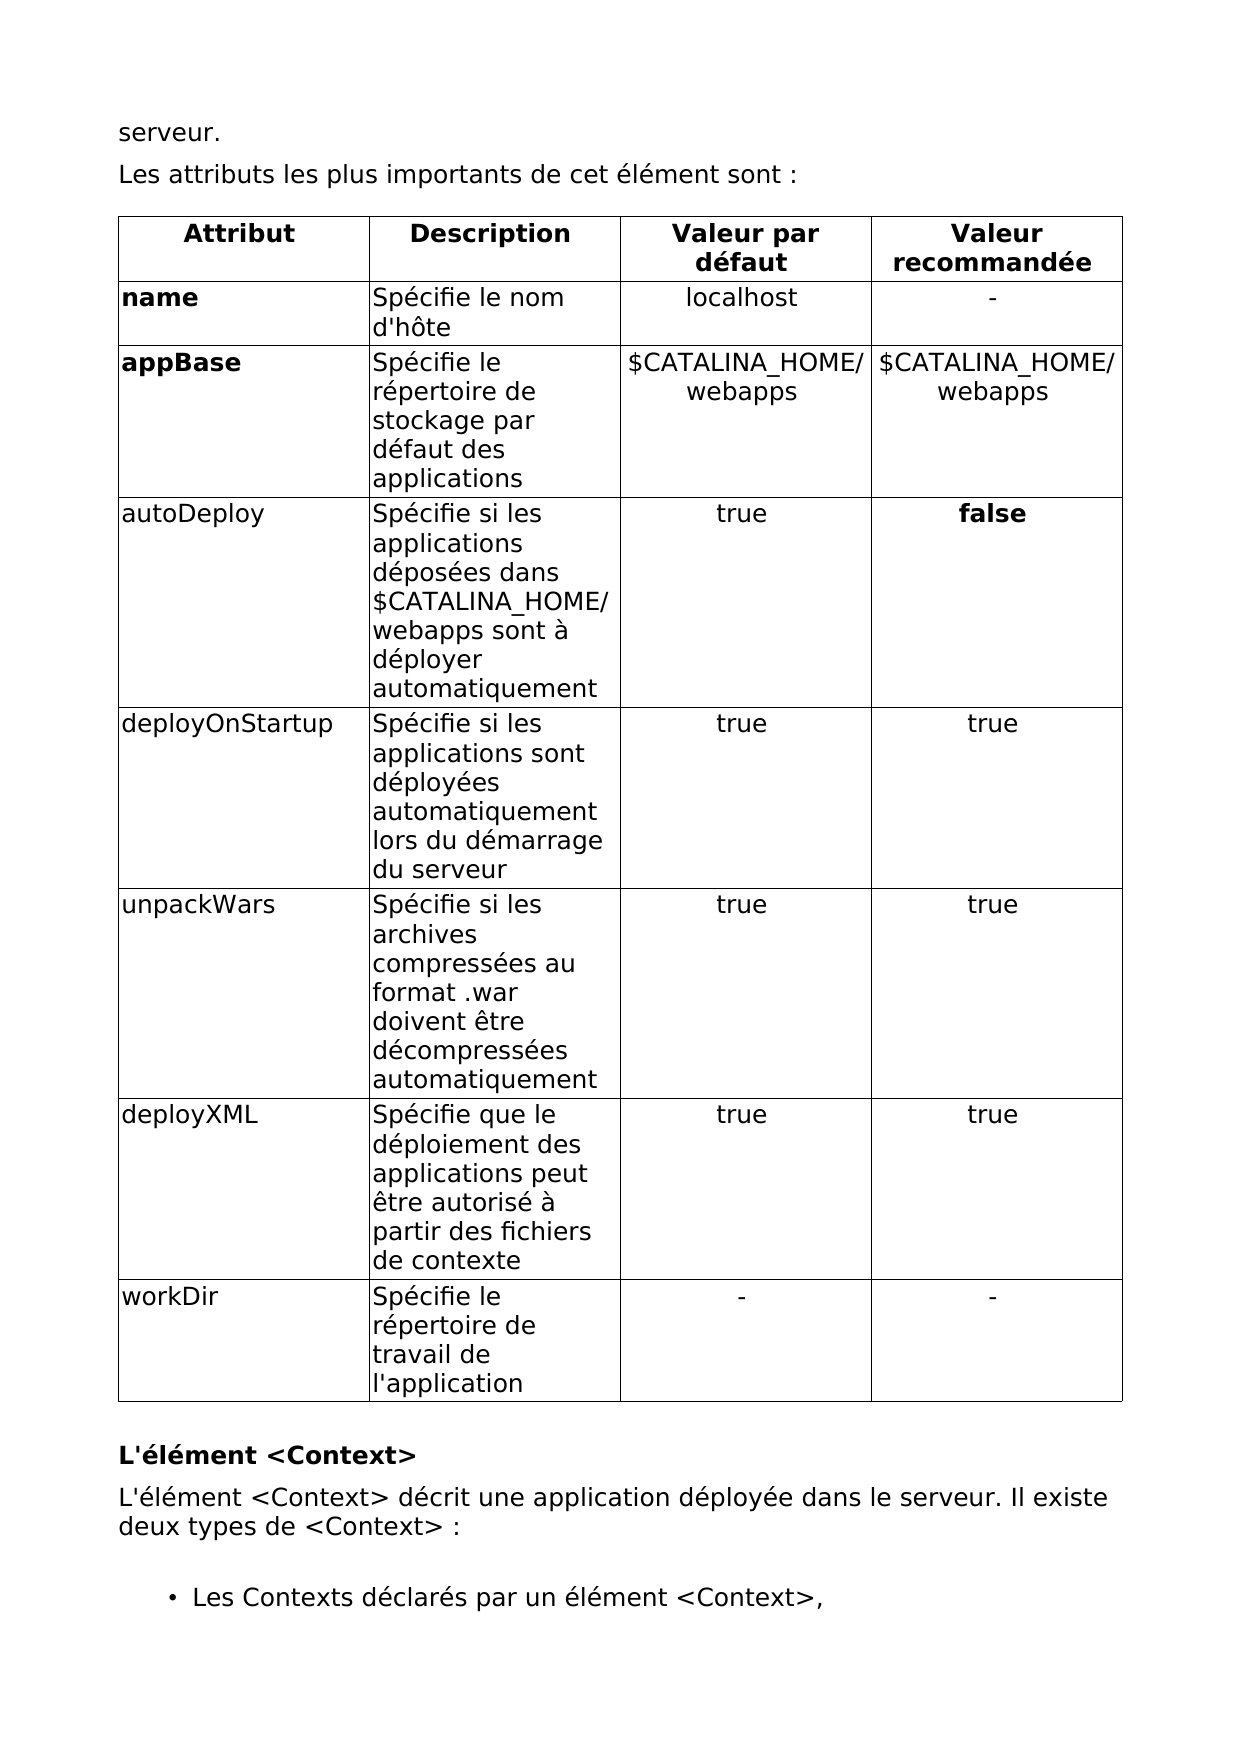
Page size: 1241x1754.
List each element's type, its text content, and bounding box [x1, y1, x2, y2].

table_cell true [872, 889, 1122, 1098]
table_cell $CATALINA_HOME/webapps [621, 346, 871, 497]
table_cell Spécifie le répertoire de travail de l'application [370, 1280, 620, 1401]
table_cell - [621, 1280, 871, 1401]
table_cell - [872, 282, 1122, 345]
table_cell true [621, 889, 871, 1098]
text Les attributs les plus importants de cet élément sont : [118, 160, 1122, 189]
table_cell true [621, 708, 871, 888]
table_header Description [370, 217, 620, 281]
table_header Valeur recommandée [872, 217, 1122, 281]
text L'élément <Context> décrit une application déployée dans le serveur. Il existe deux types de <Context> : [118, 1483, 1122, 1541]
table_cell Spécifie si les applications sont déployées automatiquement lors du démarrage du serveur [370, 708, 620, 888]
subtitle L'élément <Context> [118, 1441, 1122, 1470]
table_cell false [872, 498, 1122, 707]
table_cell name [119, 282, 369, 345]
table_cell autoDeploy [119, 498, 369, 707]
table_cell Spécifie si les applications déposées dans $CATALINA_HOME/webapps sont à déployer automatiquement [370, 498, 620, 707]
table_cell appBase [119, 346, 369, 497]
table_cell $CATALINA_HOME/webapps [872, 346, 1122, 497]
table_cell true [621, 1099, 871, 1279]
table_cell localhost [621, 282, 871, 345]
table_cell true [872, 708, 1122, 888]
table_cell true [621, 498, 871, 707]
table_cell Spécifie que le déploiement des applications peut être autorisé à partir des fichiers de contexte [370, 1099, 620, 1279]
table_header Attribut [119, 217, 369, 281]
text serveur. [118, 118, 1122, 147]
table_cell deployOnStartup [119, 708, 369, 888]
table_cell Spécifie le nom d'hôte [370, 282, 620, 345]
table_cell true [872, 1099, 1122, 1279]
table_cell workDir [119, 1280, 369, 1401]
table_cell deployXML [119, 1099, 369, 1279]
table_header Valeur par défaut [621, 217, 871, 281]
list Les Contexts déclarés par un élément <Context>, [177, 1583, 1122, 1612]
table_cell Spécifie si les archives compressées au format .war doivent être décompressées automatiquement [370, 889, 620, 1098]
table_cell - [872, 1280, 1122, 1401]
table_cell Spécifie le répertoire de stockage par défaut des applications [370, 346, 620, 497]
table_cell unpackWars [119, 889, 369, 1098]
